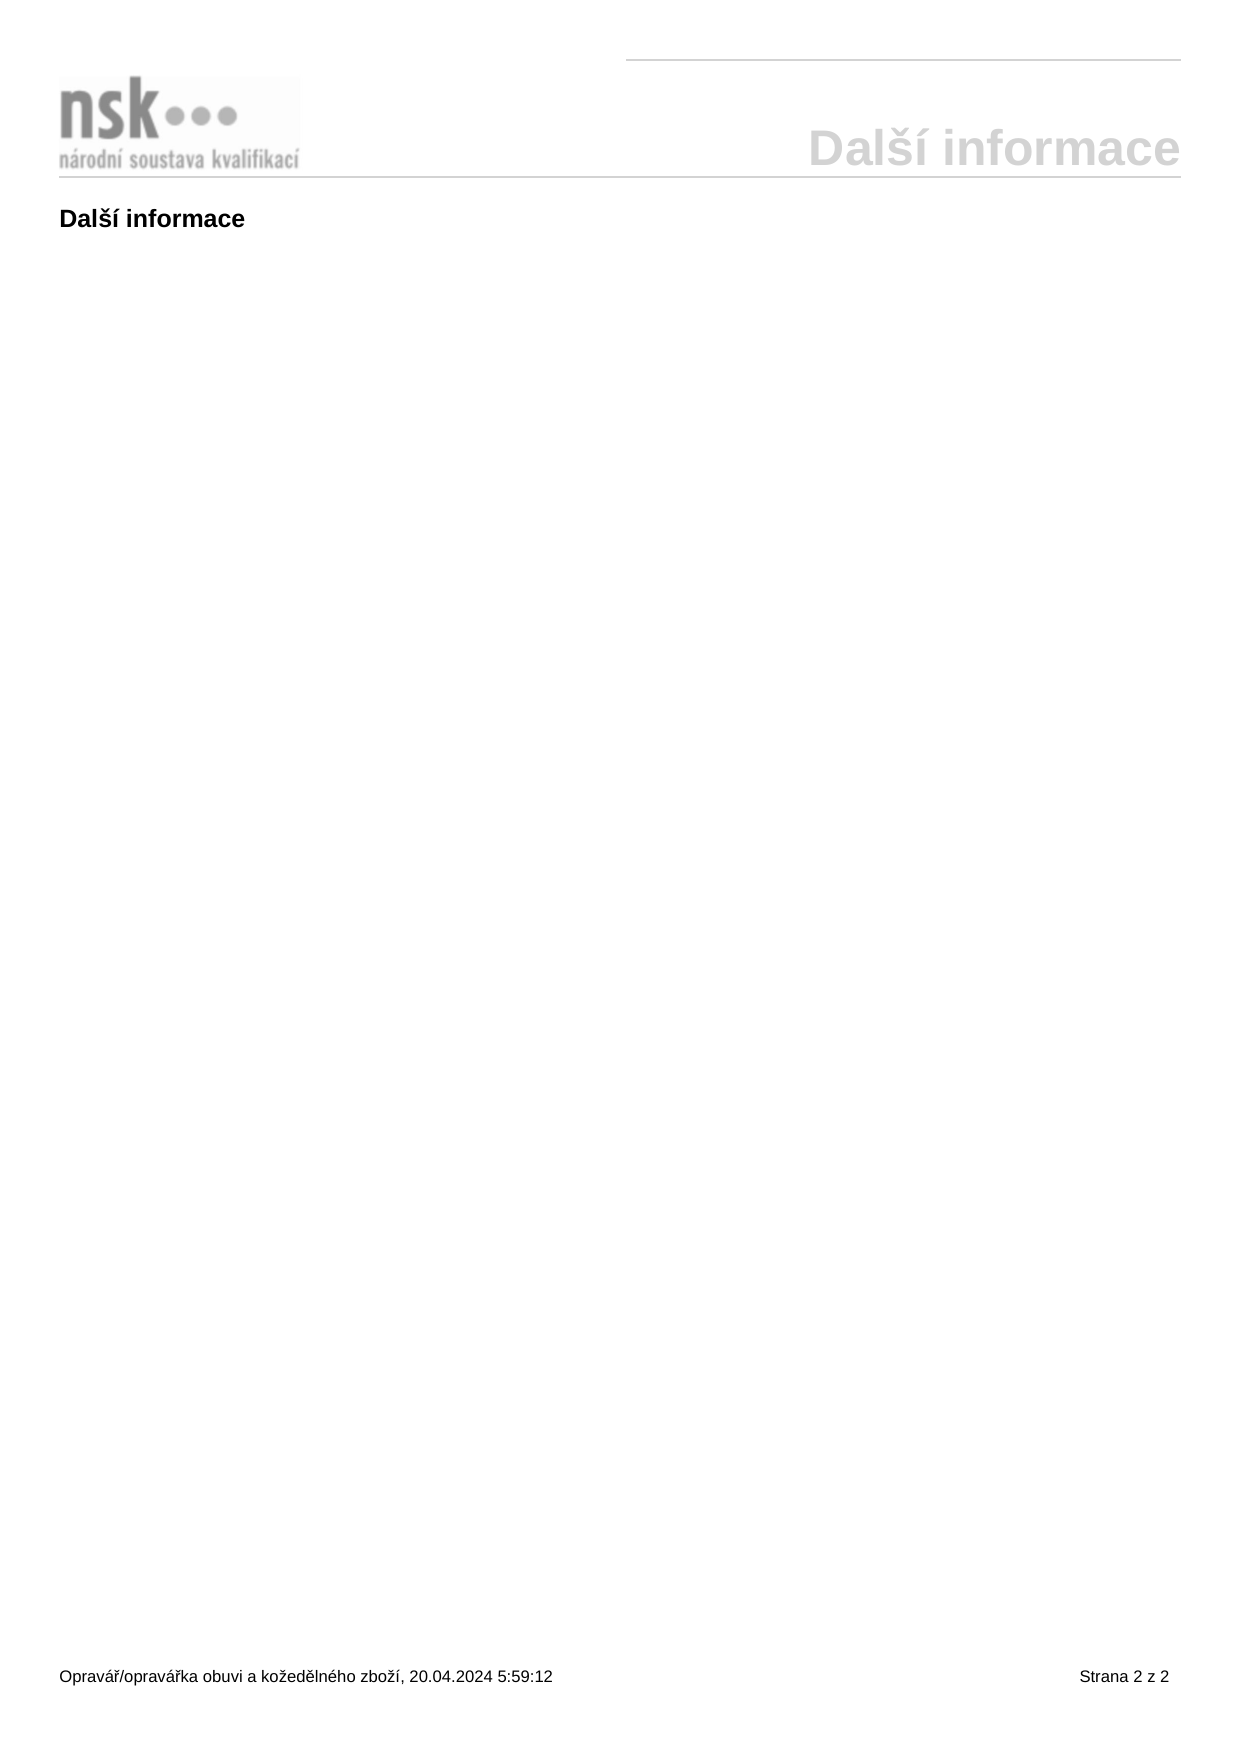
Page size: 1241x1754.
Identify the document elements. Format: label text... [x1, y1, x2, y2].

table_cell [1169, 1658, 1181, 1694]
table_cell [862, 236, 1169, 536]
table_cell [620, 236, 626, 536]
table_cell [1169, 1136, 1181, 1397]
table_cell [862, 1136, 1169, 1397]
table_cell [484, 236, 620, 536]
table_cell [626, 1397, 862, 1658]
table_cell [862, 194, 1169, 200]
table_cell [59, 536, 483, 836]
table_cell Opravář/opravářka obuvi a kožedělného zboží, 20.04.2024 5:59:12 [59, 1658, 862, 1694]
table_cell [59, 178, 1181, 194]
table_cell [1169, 194, 1181, 200]
table_cell [1169, 836, 1181, 1136]
table_cell [1169, 536, 1181, 836]
table_cell [59, 1397, 483, 1658]
table_cell [59, 194, 483, 200]
table_cell [620, 1397, 626, 1658]
table_cell [621, 59, 626, 170]
table_cell [626, 236, 862, 536]
table_cell [626, 836, 862, 1136]
table_cell [626, 1136, 862, 1397]
table_cell Další informace [59, 200, 1181, 236]
table_cell Další informace [626, 61, 1181, 176]
table_cell [484, 171, 620, 176]
table_cell [620, 836, 626, 1136]
table_cell [59, 171, 483, 176]
table_cell [484, 1397, 620, 1658]
table_cell [862, 536, 1169, 836]
table_cell [59, 836, 483, 1136]
table_cell [862, 1397, 1169, 1658]
table_cell [1169, 1397, 1181, 1658]
table_cell Strana 2 z 2 [862, 1658, 1169, 1694]
table_cell [484, 536, 620, 836]
table_cell [626, 536, 862, 836]
table_cell [59, 1136, 483, 1397]
table_cell [620, 536, 626, 836]
table_cell [620, 1136, 626, 1397]
table_cell [484, 836, 620, 1136]
table_cell [59, 236, 483, 536]
table_cell [1169, 236, 1181, 536]
table_cell [626, 194, 862, 200]
table_cell [862, 836, 1169, 1136]
table_cell [484, 1136, 620, 1397]
table_cell [484, 194, 620, 200]
picture [58, 59, 621, 171]
